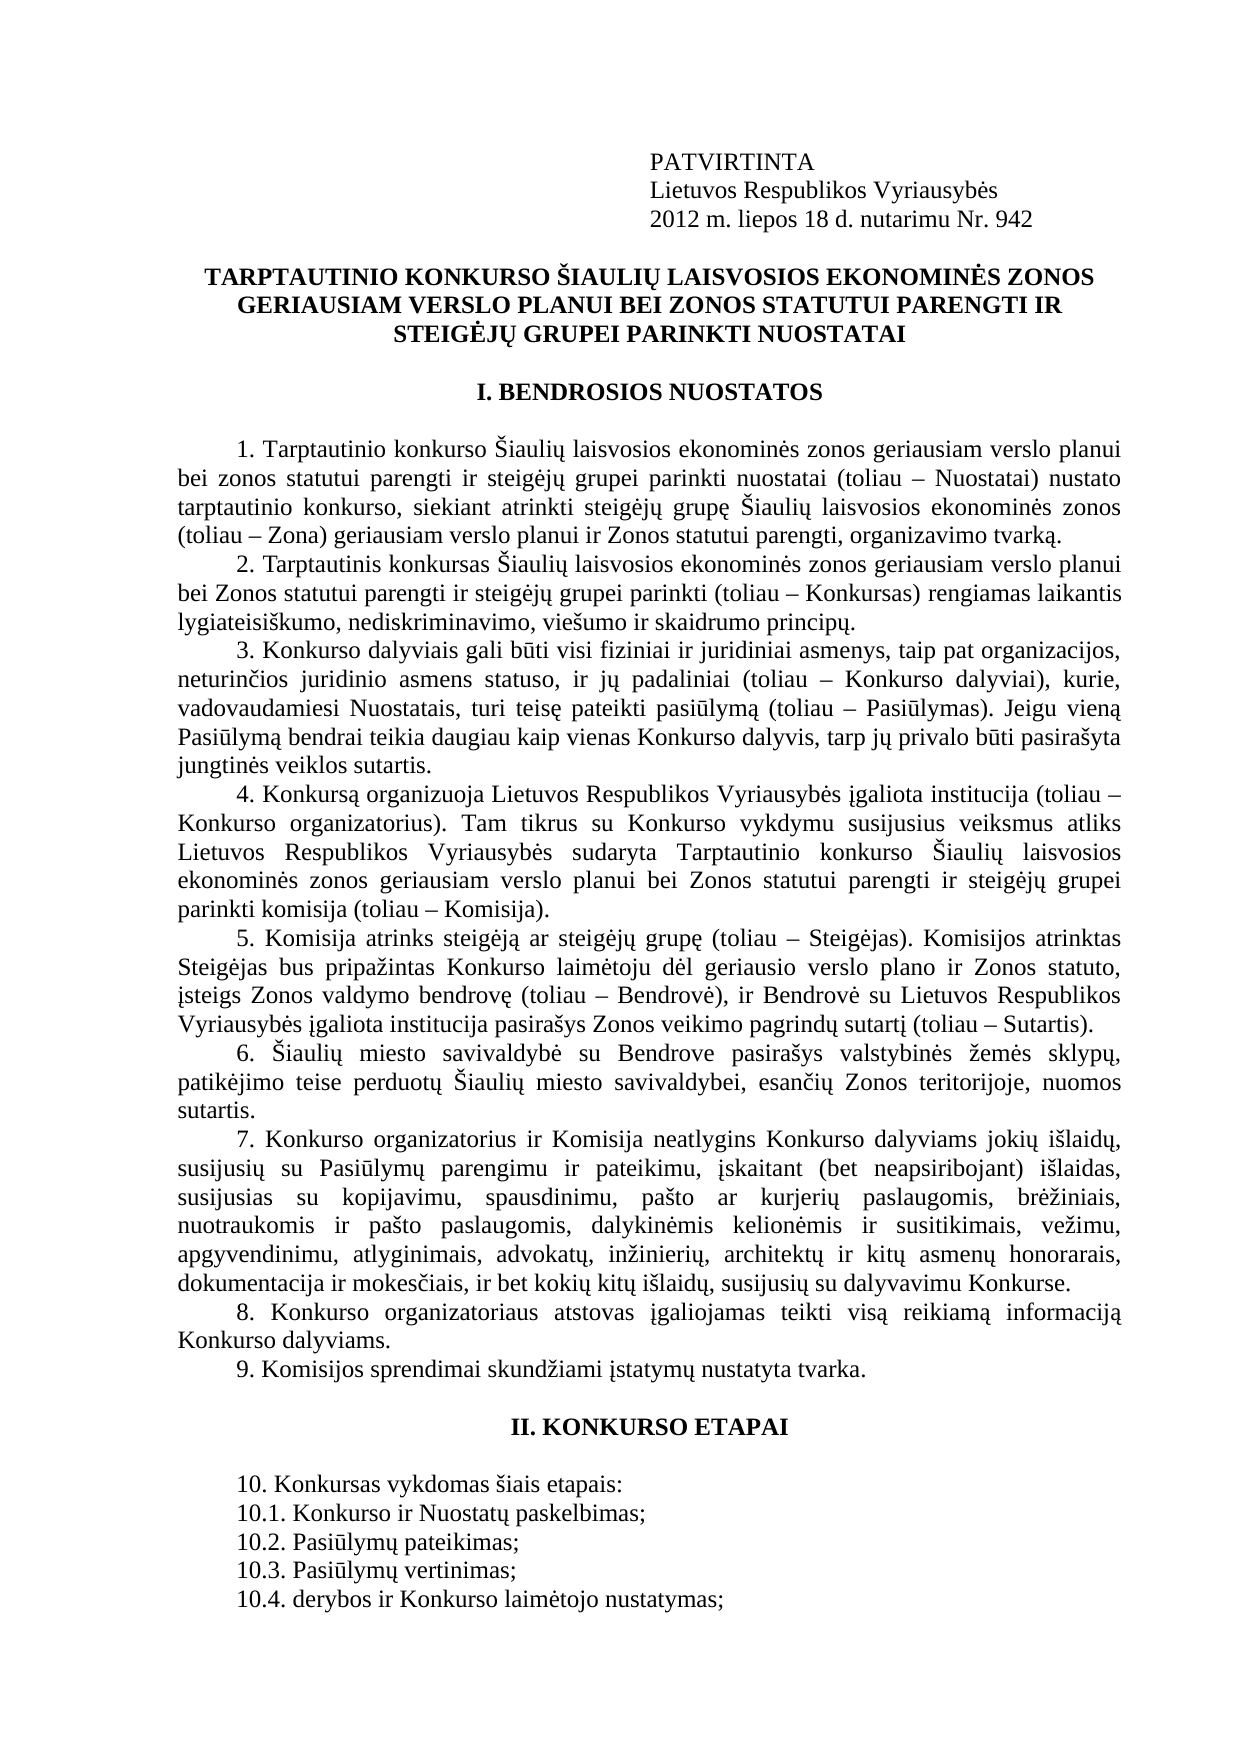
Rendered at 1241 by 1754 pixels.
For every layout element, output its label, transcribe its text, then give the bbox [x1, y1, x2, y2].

text I. BENDROSIOS NUOSTATOS [177, 377, 1122, 406]
text TARPTAUTINIO KONKURSO ŠIAULIŲ LAISVOSIOS EKONOMINĖS ZONOS GERIAUSIAM VERSLO PLANUI BEI ZONOS STATUTUI PARENGTI IR STEIGĖJŲ GRUPEI PARINKTI NUOSTATAI [177, 262, 1122, 348]
text 10.2. Pasiūlymų pateikimas; [177, 1527, 1122, 1556]
text 10.4. derybos ir Konkurso laimėtojo nustatymas; [177, 1584, 1122, 1613]
text 2. Tarptautinis konkursas Šiaulių laisvosios ekonominės zonos geriausiam verslo planui bei Zonos statutui parengti ir steigėjų grupei parinkti (toliau – Konkursas) rengiamas laikantis lygiateisiškumo, nediskriminavimo, viešumo ir skaidrumo principų. [177, 549, 1122, 636]
text 10.3. Pasiūlymų vertinimas; [177, 1556, 1122, 1584]
text 10.1. Konkurso ir Nuostatų paskelbimas; [177, 1498, 1122, 1527]
text PATVIRTINTA [649, 147, 1122, 176]
text 2012 m. liepos 18 d. nutarimu Nr. 942 [649, 204, 1122, 233]
text 1. Tarptautinio konkurso Šiaulių laisvosios ekonominės zonos geriausiam verslo planui bei zonos statutui parengti ir steigėjų grupei parinkti nuostatai (toliau – Nuostatai) nustato tarptautinio konkurso, siekiant atrinkti steigėjų grupę Šiaulių laisvosios ekonominės zonos (toliau – Zona) geriausiam verslo planui ir Zonos statutui parengti, organizavimo tvarką. [177, 434, 1122, 549]
text II. KONKURSO ETAPAI [177, 1412, 1122, 1441]
text 10. Konkursas vykdomas šiais etapais: [177, 1469, 1122, 1498]
text 8. Konkurso organizatoriaus atstovas įgaliojamas teikti visą reikiamą informaciją Konkurso dalyviams. [177, 1297, 1122, 1354]
text 7. Konkurso organizatorius ir Komisija neatlygins Konkurso dalyviams jokių išlaidų, susijusių su Pasiūlymų parengimu ir pateikimu, įskaitant (bet neapsiribojant) išlaidas, susijusias su kopijavimu, spausdinimu, pašto ar kurjerių paslaugomis, brėžiniais, nuotraukomis ir pašto paslaugomis, dalykinėmis kelionėmis ir susitikimais, vežimu, apgyvendinimu, atlyginimais, advokatų, inžinierių, architektų ir kitų asmenų honorarais, dokumentacija ir mokesčiais, ir bet kokių kitų išlaidų, susijusių su dalyvavimu Konkurse. [177, 1124, 1122, 1297]
text 4. Konkursą organizuoja Lietuvos Respublikos Vyriausybės įgaliota institucija (toliau – Konkurso organizatorius). Tam tikrus su Konkurso vykdymu susijusius veiksmus atliks Lietuvos Respublikos Vyriausybės sudaryta Tarptautinio konkurso Šiaulių laisvosios ekonominės zonos geriausiam verslo planui bei Zonos statutui parengti ir steigėjų grupei parinkti komisija (toliau – Komisija). [177, 779, 1122, 923]
text 6. Šiaulių miesto savivaldybė su Bendrove pasirašys valstybinės žemės sklypų, patikėjimo teise perduotų Šiaulių miesto savivaldybei, esančių Zonos teritorijoje, nuomos sutartis. [177, 1038, 1122, 1124]
text 5. Komisija atrinks steigėją ar steigėjų grupę (toliau – Steigėjas). Komisijos atrinktas Steigėjas bus pripažintas Konkurso laimėtoju dėl geriausio verslo plano ir Zonos statuto, įsteigs Zonos valdymo bendrovę (toliau – Bendrovė), ir Bendrovė su Lietuvos Respublikos Vyriausybės įgaliota institucija pasirašys Zonos veikimo pagrindų sutartį (toliau – Sutartis). [177, 923, 1122, 1038]
text 9. Komisijos sprendimai skundžiami įstatymų nustatyta tvarka. [177, 1354, 1122, 1383]
text 3. Konkurso dalyviais gali būti visi fiziniai ir juridiniai asmenys, taip pat organizacijos, neturinčios juridinio asmens statuso, ir jų padaliniai (toliau – Konkurso dalyviai), kurie, vadovaudamiesi Nuostatais, turi teisę pateikti pasiūlymą (toliau – Pasiūlymas). Jeigu vieną Pasiūlymą bendrai teikia daugiau kaip vienas Konkurso dalyvis, tarp jų privalo būti pasirašyta jungtinės veiklos sutartis. [177, 636, 1122, 779]
text Lietuvos Respublikos Vyriausybės [649, 176, 1122, 204]
